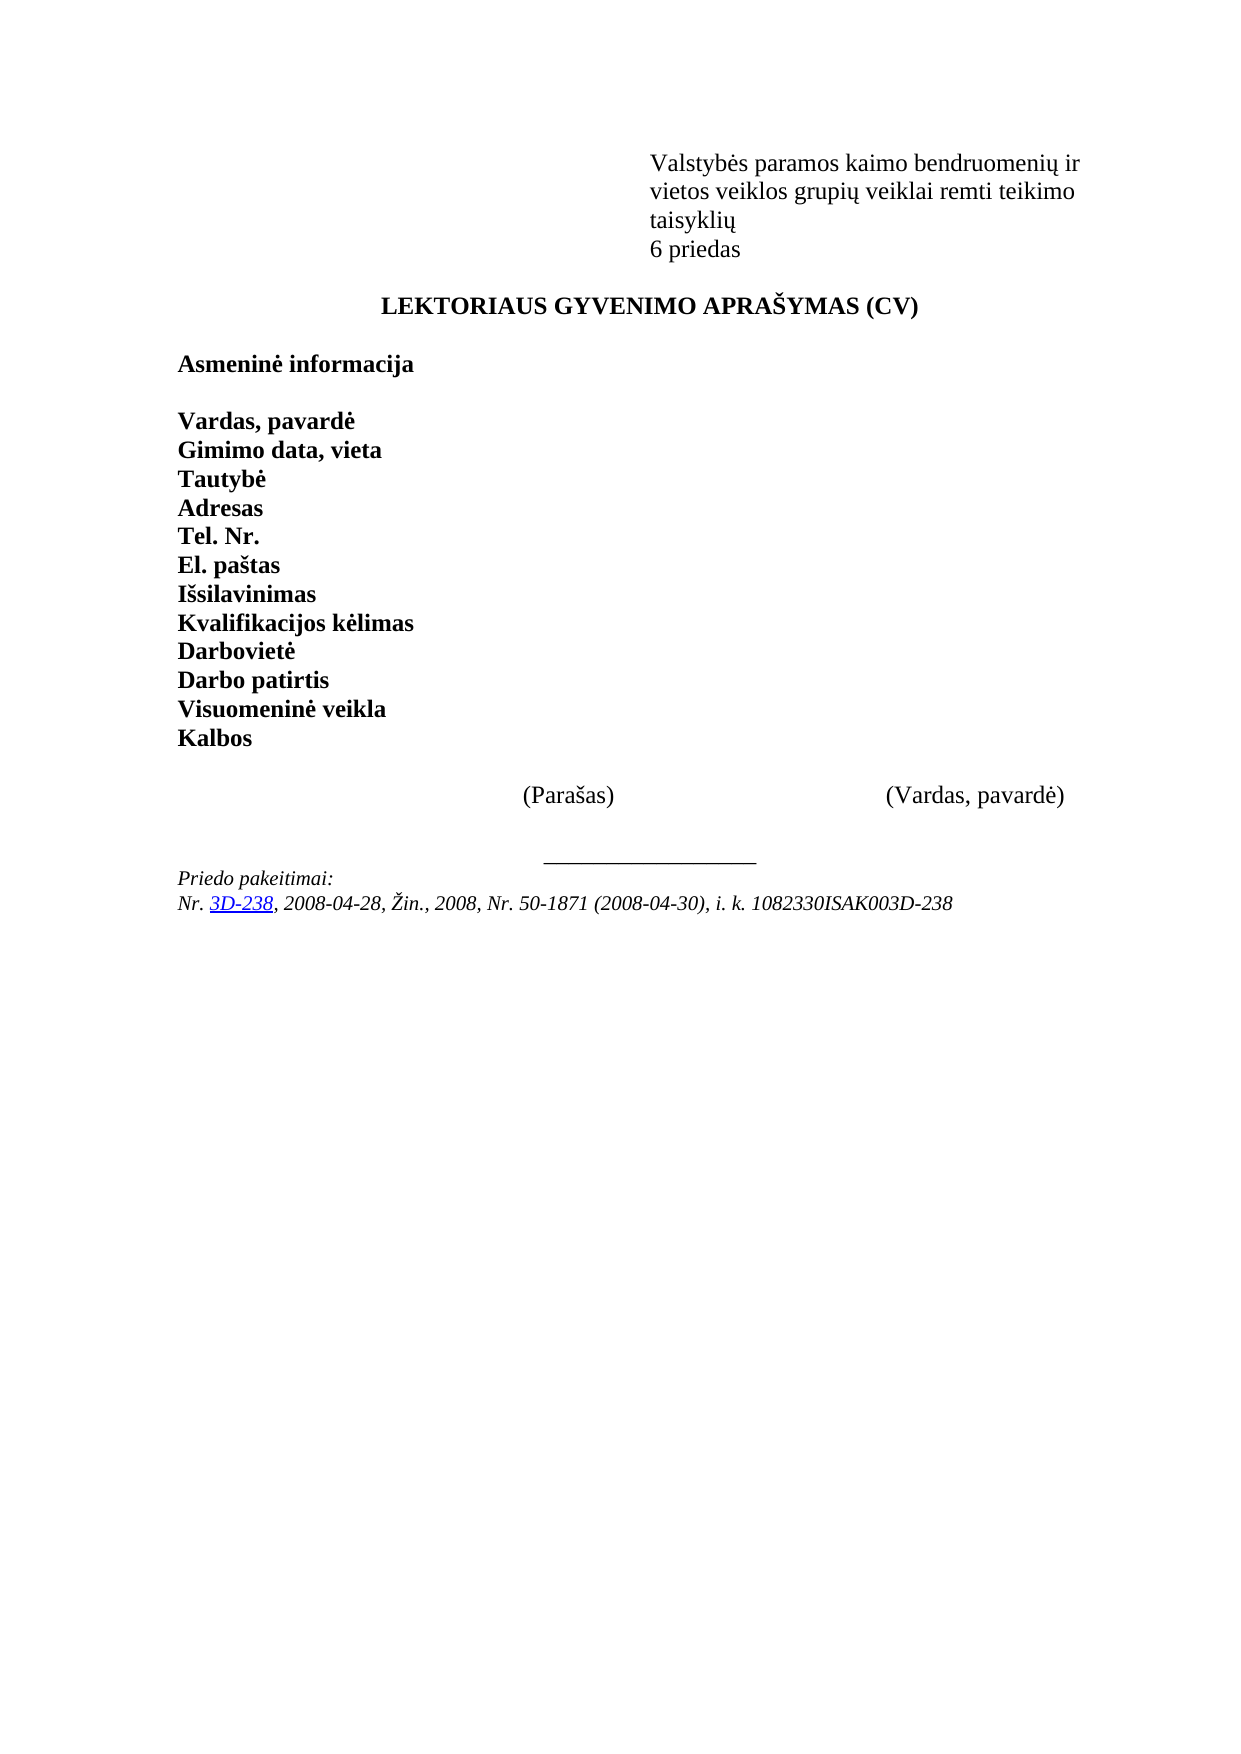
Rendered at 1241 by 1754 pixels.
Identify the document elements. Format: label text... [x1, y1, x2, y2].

text 6 priedas [649, 234, 1122, 263]
text Vardas, pavardė [177, 406, 1122, 435]
text Darbo patirtis [177, 665, 1122, 694]
text Nr. 3D-238, 2008-04-28, Žin., 2008, Nr. 50-1871 (2008-04-30), i. k. 1082330ISAK003D-238 [177, 890, 1122, 914]
text Asmeninė informacija [177, 349, 1122, 378]
text Adresas [177, 493, 1122, 521]
text Priedo pakeitimai: [177, 866, 1122, 890]
text Tel. Nr. [177, 521, 1122, 550]
text Valstybės paramos kaimo bendruomenių ir vietos veiklos grupių veiklai remti teikimo taisyklių [649, 148, 1122, 234]
text _________________ [177, 838, 1122, 866]
text Visuomeninė veikla [177, 694, 1122, 723]
text Kvalifikacijos kėlimas [177, 608, 1122, 636]
text Darbovietė [177, 636, 1122, 665]
text Išsilavinimas [177, 579, 1122, 608]
text Kalbos [177, 723, 1122, 751]
text Tautybė [177, 464, 1122, 493]
text El. paštas [177, 550, 1122, 579]
text Gimimo data, vieta [177, 435, 1122, 464]
text LEKTORIAUS GYVENIMO APRAŠYMAS (CV) [177, 291, 1122, 320]
text (Parašas) (Vardas, pavardė) [523, 780, 1122, 809]
